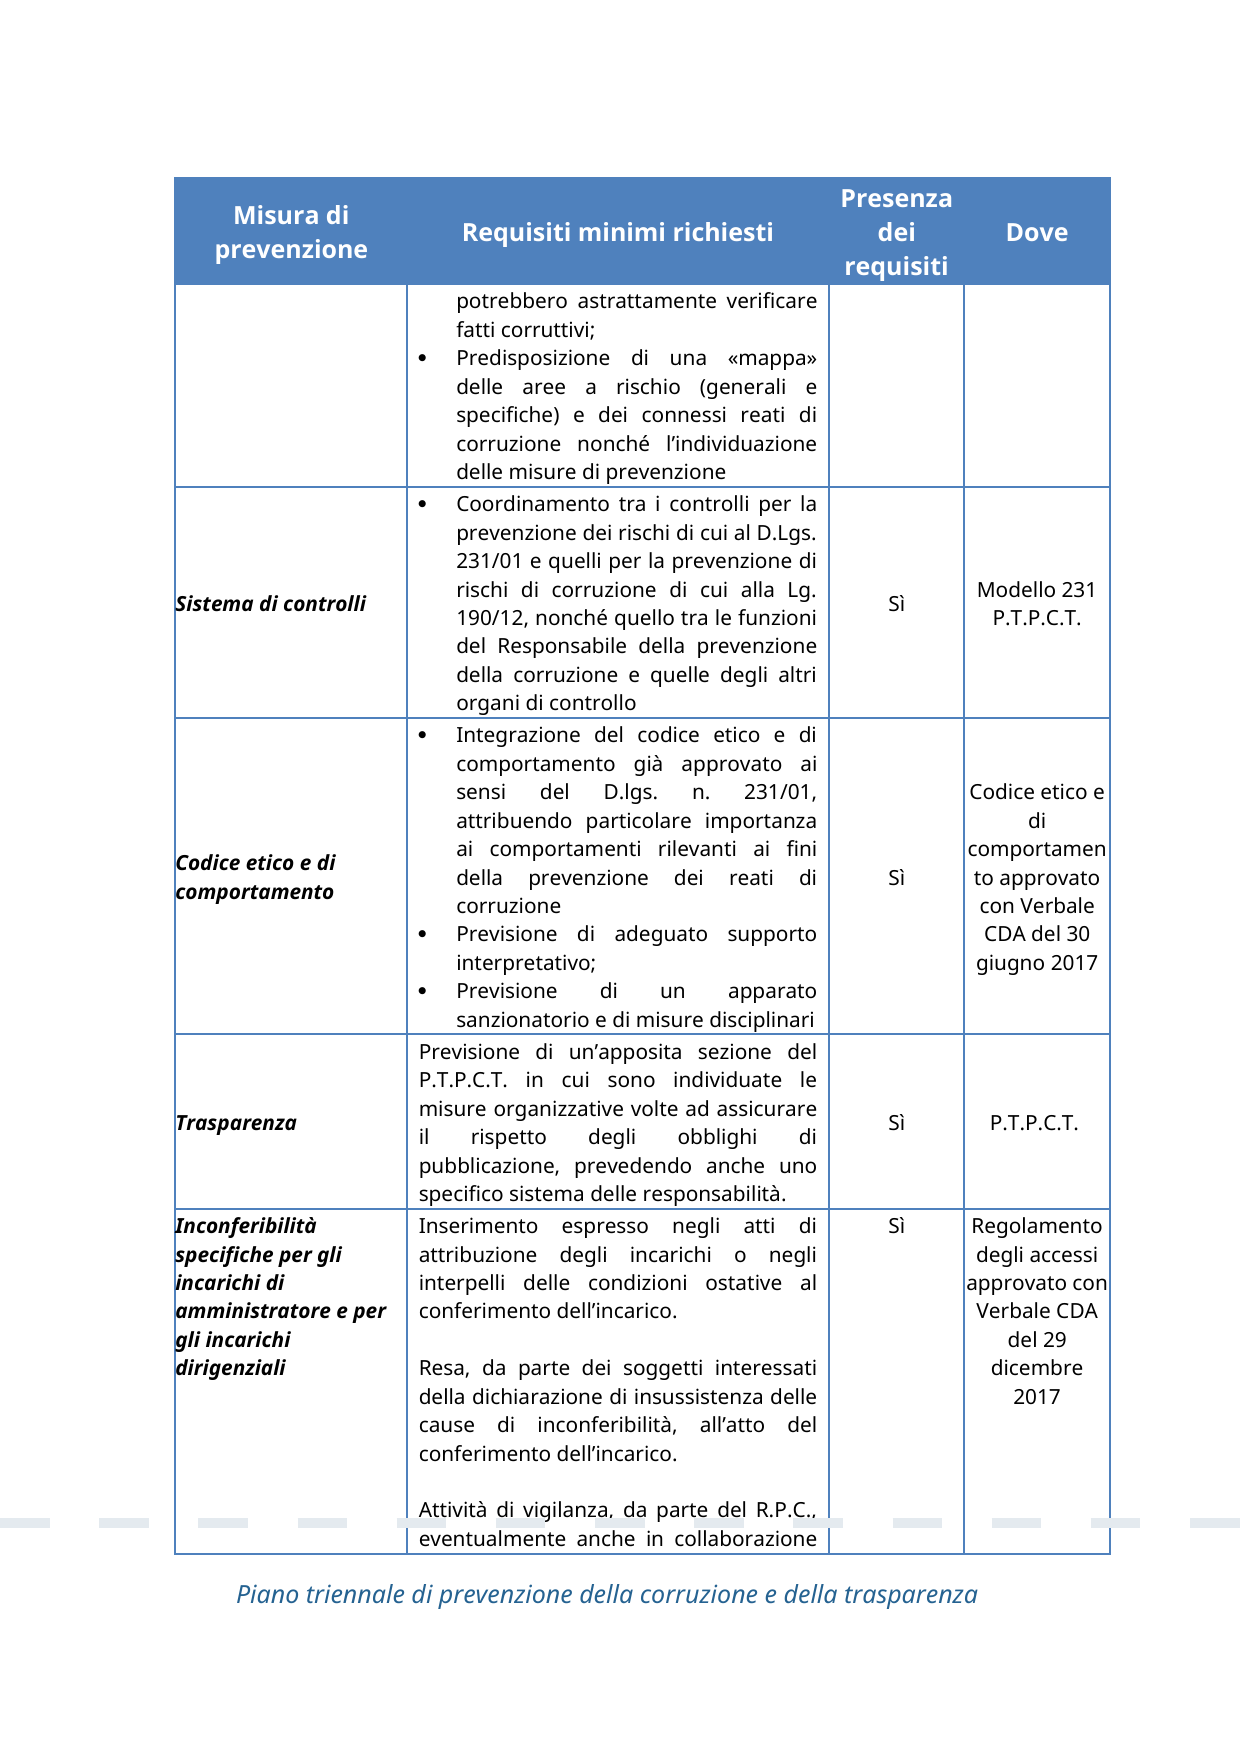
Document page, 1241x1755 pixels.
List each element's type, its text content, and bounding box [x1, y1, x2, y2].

table_cell Sì [830, 488, 963, 717]
table_cell P.T.P.C.T. [965, 1035, 1109, 1208]
table_cell Codice etico e di comportamento approvato con Verbale CDA del 30 giugno 2017 [965, 719, 1109, 1033]
table_header Presenza dei requisiti [830, 179, 963, 283]
table_cell Sistema di controlli [176, 488, 406, 717]
table_cell [176, 285, 406, 486]
table_cell Coordinamento tra i controlli per la prevenzione dei rischi di cui al D.Lgs. 231/01 e quelli per la prevenzione di rischi di corruzione di cui alla Lg. 190/12, nonché quello tra le funzioni del Responsabile della prevenzione della corruzione e quelle degli altri organi di controllo [408, 488, 828, 717]
table_cell Integrazione del codice etico e di comportamento già approvato ai sensi del D.lgs. n. 231/01, attribuendo particolare importanza ai comportamenti rilevanti ai fini della prevenzione dei reati di corruzione Previsione di adeguato supporto interpretativo; Previsione di un apparato sanzionatorio e di misure disciplinari [408, 719, 828, 1033]
table_cell Modello 231 P.T.P.C.T. [965, 488, 1109, 717]
table_cell [830, 285, 963, 486]
table_cell Analisi del contesto e della realtà organizzativa; Individuare in quali aree o settori di attività e secondo quali modalità si potrebbero astrattamente verificare fatti corruttivi; Predisposizione di una «mappa» delle aree a rischio (generali e specifiche) e dei connessi reati di corruzione nonché l’individuazione delle misure di prevenzione [408, 285, 828, 486]
table_cell Codice etico e di comportamento [176, 719, 406, 1033]
table_header Misura di prevenzione [176, 179, 406, 283]
table_cell Sì [830, 1035, 963, 1208]
table_cell Sì [830, 1210, 963, 1552]
table_cell Inserimento espresso negli atti di attribuzione degli incarichi o negli interpelli delle condizioni ostative al conferimento dell’incarico. Resa, da parte dei soggetti interessati della dichiarazione di insussistenza delle cause di inconferibilità, all’atto del conferimento dell’incarico. Attività di vigilanza, da parte del R.P.C., eventualmente anche in collaborazione [408, 1210, 828, 1552]
table_cell Trasparenza [176, 1035, 406, 1208]
table_cell Regolamento degli accessi approvato con Verbale CDA del 29 dicembre 2017 [965, 1210, 1109, 1552]
table_cell Sì [830, 719, 963, 1033]
table_cell Previsione di un’apposita sezione del P.T.P.C.T. in cui sono individuate le misure organizzative volte ad assicurare il rispetto degli obblighi di pubblicazione, prevedendo anche uno specifico sistema delle responsabilità. [408, 1035, 828, 1208]
table_cell Inconferibilità specifiche per gli incarichi di amministratore e per gli incarichi dirigenziali [176, 1210, 406, 1552]
table_cell [965, 285, 1109, 486]
table_header Requisiti minimi richiesti [408, 179, 828, 283]
table_header Dove [965, 179, 1109, 283]
